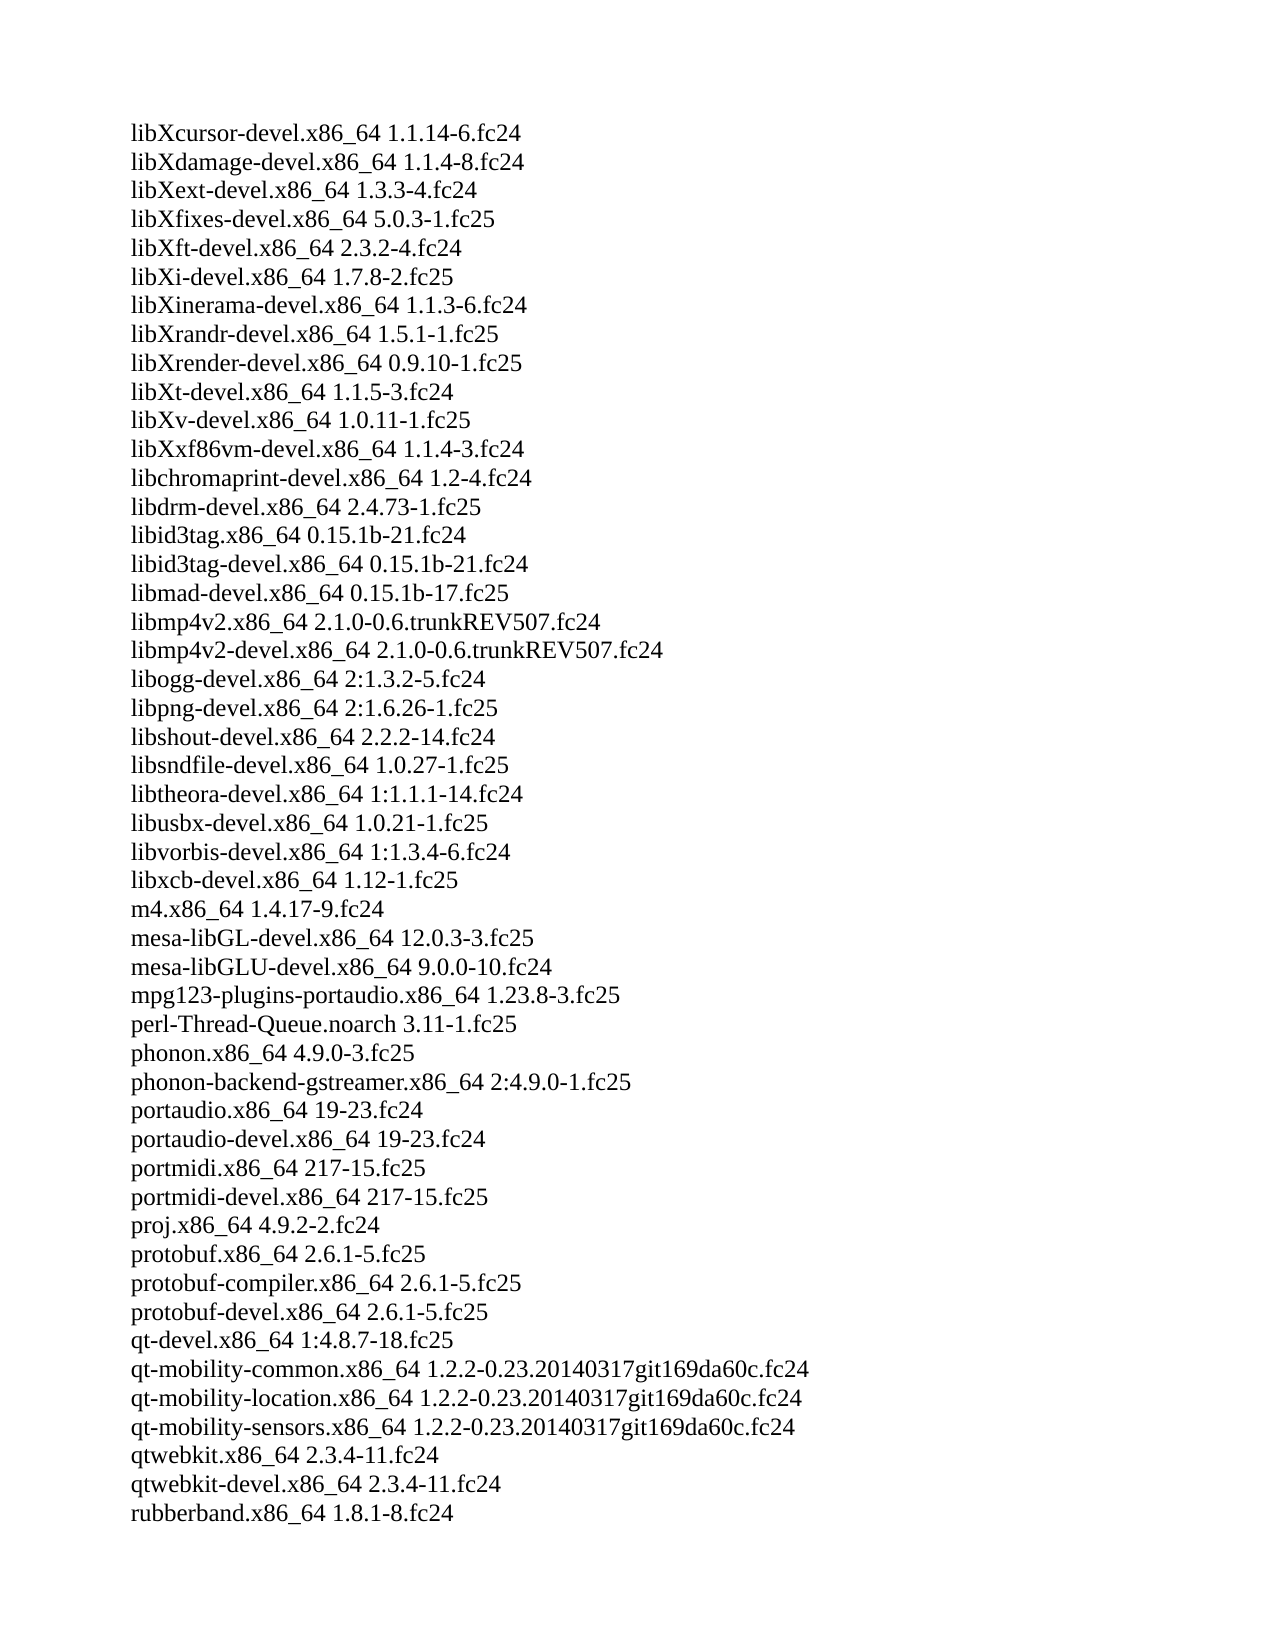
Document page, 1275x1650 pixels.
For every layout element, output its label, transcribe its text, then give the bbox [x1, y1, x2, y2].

text qt-mobility-common.x86_64 1.2.2-0.23.20140317git169da60c.fc24 [118, 1354, 1157, 1383]
text m4.x86_64 1.4.17-9.fc24 [118, 894, 1157, 923]
text portmidi.x86_64 217-15.fc25 [118, 1153, 1157, 1182]
text portaudio.x86_64 19-23.fc24 [118, 1096, 1157, 1124]
text libmad-devel.x86_64 0.15.1b-17.fc25 [118, 578, 1157, 607]
text libXinerama-devel.x86_64 1.1.3-6.fc24 [118, 291, 1157, 319]
text libpng-devel.x86_64 2:1.6.26-1.fc25 [118, 693, 1157, 722]
text portmidi-devel.x86_64 217-15.fc25 [118, 1182, 1157, 1211]
text protobuf-devel.x86_64 2.6.1-5.fc25 [118, 1297, 1157, 1326]
text qt-mobility-sensors.x86_64 1.2.2-0.23.20140317git169da60c.fc24 [118, 1412, 1157, 1441]
text libXi-devel.x86_64 1.7.8-2.fc25 [118, 262, 1157, 291]
text libXt-devel.x86_64 1.1.5-3.fc24 [118, 377, 1157, 406]
text libXv-devel.x86_64 1.0.11-1.fc25 [118, 406, 1157, 434]
text libsndfile-devel.x86_64 1.0.27-1.fc25 [118, 751, 1157, 779]
text rubberband.x86_64 1.8.1-8.fc24 [118, 1498, 1157, 1527]
text mpg123-plugins-portaudio.x86_64 1.23.8-3.fc25 [118, 981, 1157, 1009]
text phonon.x86_64 4.9.0-3.fc25 [118, 1038, 1157, 1067]
text libxcb-devel.x86_64 1.12-1.fc25 [118, 866, 1157, 894]
text qt-mobility-location.x86_64 1.2.2-0.23.20140317git169da60c.fc24 [118, 1383, 1157, 1412]
text libXxf86vm-devel.x86_64 1.1.4-3.fc24 [118, 434, 1157, 463]
text proj.x86_64 4.9.2-2.fc24 [118, 1211, 1157, 1239]
text libid3tag-devel.x86_64 0.15.1b-21.fc24 [118, 549, 1157, 578]
text libXrandr-devel.x86_64 1.5.1-1.fc25 [118, 319, 1157, 348]
text phonon-backend-gstreamer.x86_64 2:4.9.0-1.fc25 [118, 1067, 1157, 1096]
text libXft-devel.x86_64 2.3.2-4.fc24 [118, 233, 1157, 262]
text libmp4v2-devel.x86_64 2.1.0-0.6.trunkREV507.fc24 [118, 636, 1157, 664]
text qtwebkit.x86_64 2.3.4-11.fc24 [118, 1441, 1157, 1469]
text perl-Thread-Queue.noarch 3.11-1.fc25 [118, 1009, 1157, 1038]
text libvorbis-devel.x86_64 1:1.3.4-6.fc24 [118, 837, 1157, 866]
text libXfixes-devel.x86_64 5.0.3-1.fc25 [118, 204, 1157, 233]
text portaudio-devel.x86_64 19-23.fc24 [118, 1124, 1157, 1153]
text qt-devel.x86_64 1:4.8.7-18.fc25 [118, 1326, 1157, 1354]
text libXdamage-devel.x86_64 1.1.4-8.fc24 [118, 147, 1157, 176]
text libXext-devel.x86_64 1.3.3-4.fc24 [118, 176, 1157, 204]
text mesa-libGLU-devel.x86_64 9.0.0-10.fc24 [118, 952, 1157, 981]
text libtheora-devel.x86_64 1:1.1.1-14.fc24 [118, 779, 1157, 808]
text libusbx-devel.x86_64 1.0.21-1.fc25 [118, 808, 1157, 837]
text libXcursor-devel.x86_64 1.1.14-6.fc24 [118, 118, 1157, 147]
text libXrender-devel.x86_64 0.9.10-1.fc25 [118, 348, 1157, 377]
text libmp4v2.x86_64 2.1.0-0.6.trunkREV507.fc24 [118, 607, 1157, 636]
text libchromaprint-devel.x86_64 1.2-4.fc24 [118, 463, 1157, 492]
text libid3tag.x86_64 0.15.1b-21.fc24 [118, 521, 1157, 549]
text libogg-devel.x86_64 2:1.3.2-5.fc24 [118, 664, 1157, 693]
text libdrm-devel.x86_64 2.4.73-1.fc25 [118, 492, 1157, 521]
text qtwebkit-devel.x86_64 2.3.4-11.fc24 [118, 1469, 1157, 1498]
text libshout-devel.x86_64 2.2.2-14.fc24 [118, 722, 1157, 751]
text mesa-libGL-devel.x86_64 12.0.3-3.fc25 [118, 923, 1157, 952]
text protobuf-compiler.x86_64 2.6.1-5.fc25 [118, 1268, 1157, 1297]
text protobuf.x86_64 2.6.1-5.fc25 [118, 1239, 1157, 1268]
